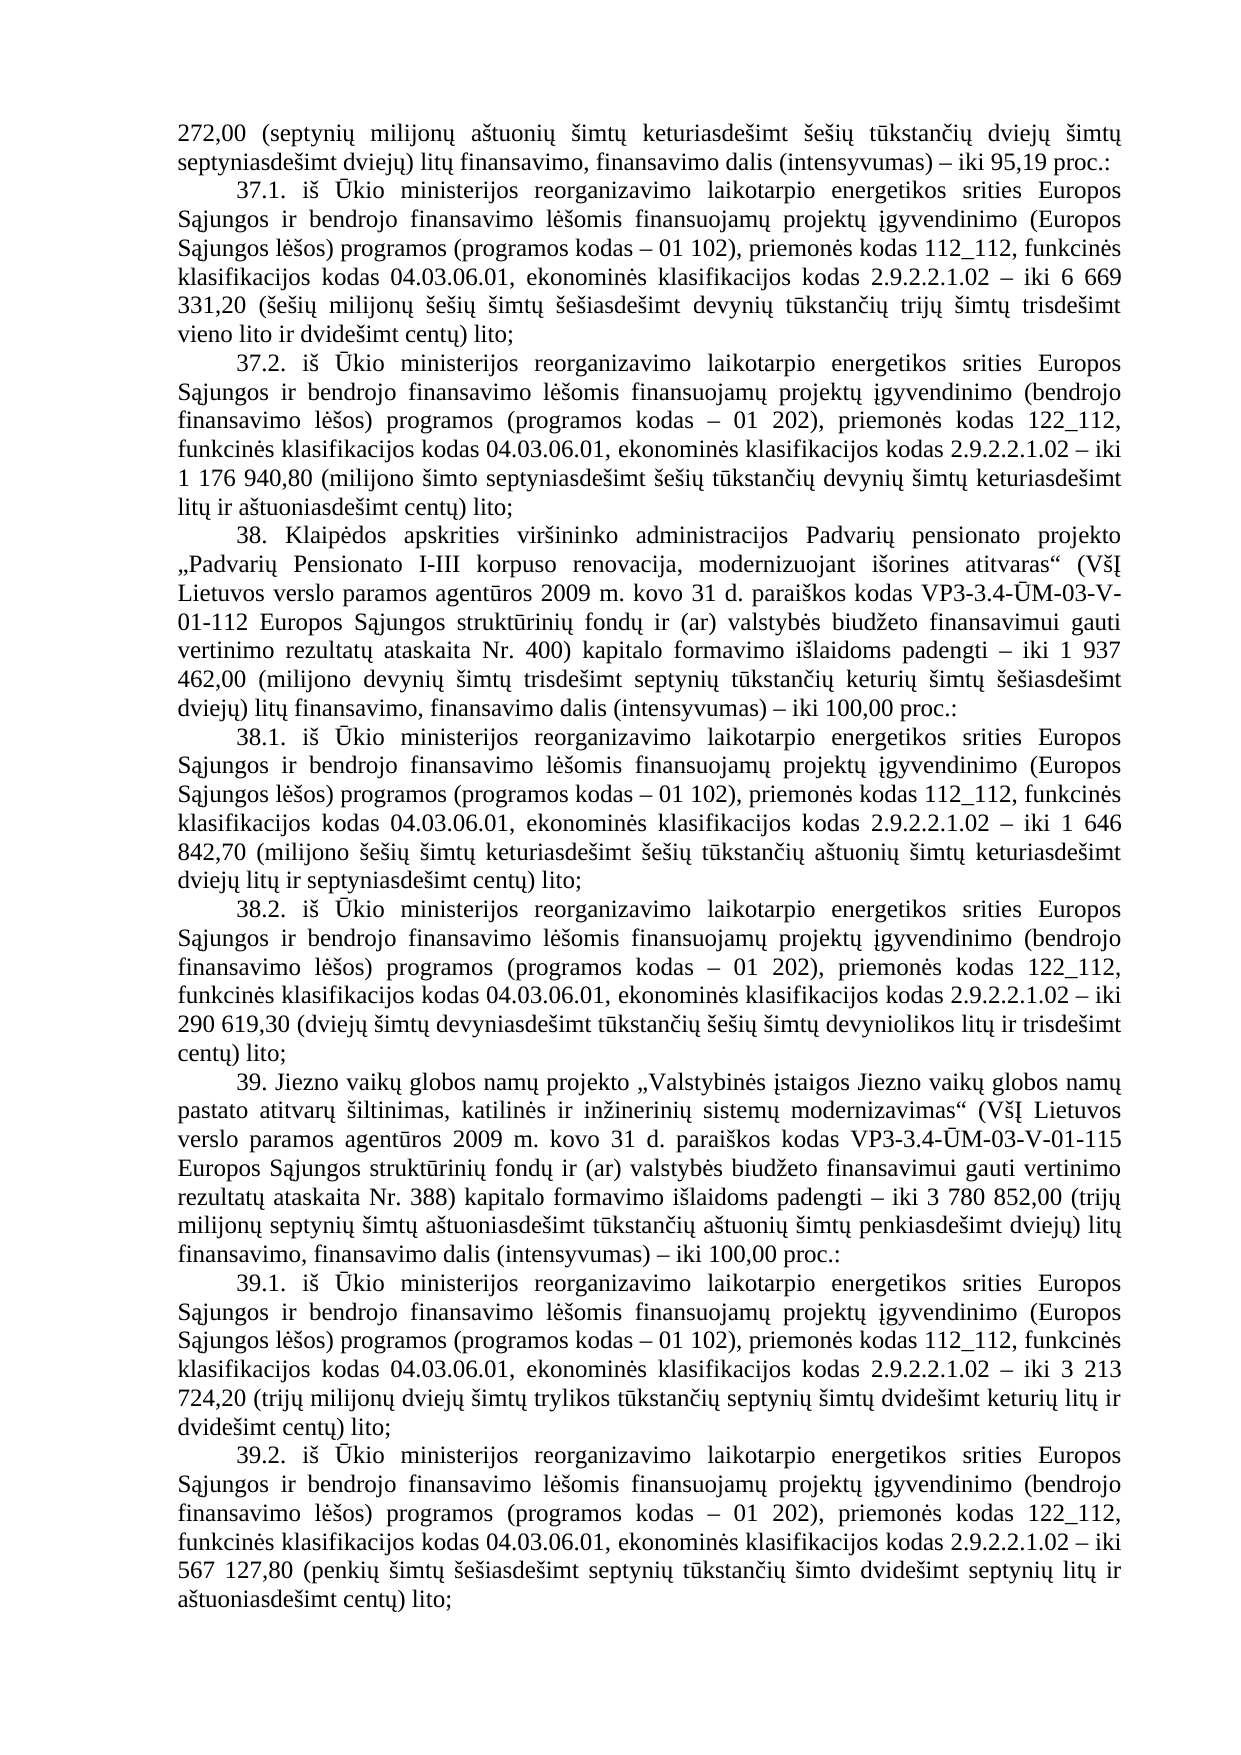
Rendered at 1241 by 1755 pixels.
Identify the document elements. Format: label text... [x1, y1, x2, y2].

text 39.1. iš Ūkio ministerijos reorganizavimo laikotarpio energetikos srities Europos Sąjungos ir bendrojo finansavimo lėšomis finansuojamų projektų įgyvendinimo (Europos Sąjungos lėšos) programos (programos kodas – 01 102), priemonės kodas 112_112, funkcinės klasifikacijos kodas 04.03.06.01, ekonominės klasifikacijos kodas 2.9.2.2.1.02 – iki 3 213 724,20 (trijų milijonų dviejų šimtų trylikos tūkstančių septynių šimtų dvidešimt keturių litų ir dvidešimt centų) lito; [177, 1268, 1122, 1441]
text 38.2. iš Ūkio ministerijos reorganizavimo laikotarpio energetikos srities Europos Sąjungos ir bendrojo finansavimo lėšomis finansuojamų projektų įgyvendinimo (bendrojo finansavimo lėšos) programos (programos kodas – 01 202), priemonės kodas 122_112, funkcinės klasifikacijos kodas 04.03.06.01, ekonominės klasifikacijos kodas 2.9.2.2.1.02 – iki 290 619,30 (dviejų šimtų devyniasdešimt tūkstančių šešių šimtų devyniolikos litų ir trisdešimt centų) lito; [177, 894, 1122, 1067]
text 38. Klaipėdos apskrities viršininko administracijos Padvarių pensionato projekto „Padvarių Pensionato I-III korpuso renovacija, modernizuojant išorines atitvaras“ (VšĮ Lietuvos verslo paramos agentūros 2009 m. kovo 31 d. paraiškos kodas VP3-3.4-ŪM-03-V-01-112 Europos Sąjungos struktūrinių fondų ir (ar) valstybės biudžeto finansavimui gauti vertinimo rezultatų ataskaita Nr. 400) kapitalo formavimo išlaidoms padengti – iki 1 937 462,00 (milijono devynių šimtų trisdešimt septynių tūkstančių keturių šimtų šešiasdešimt dviejų) litų finansavimo, finansavimo dalis (intensyvumas) – iki 100,00 proc.: [177, 521, 1122, 722]
text 37.1. iš Ūkio ministerijos reorganizavimo laikotarpio energetikos srities Europos Sąjungos ir bendrojo finansavimo lėšomis finansuojamų projektų įgyvendinimo (Europos Sąjungos lėšos) programos (programos kodas – 01 102), priemonės kodas 112_112, funkcinės klasifikacijos kodas 04.03.06.01, ekonominės klasifikacijos kodas 2.9.2.2.1.02 – iki 6 669 331,20 (šešių milijonų šešių šimtų šešiasdešimt devynių tūkstančių trijų šimtų trisdešimt vieno lito ir dvidešimt centų) lito; [177, 176, 1122, 348]
text 38.1. iš Ūkio ministerijos reorganizavimo laikotarpio energetikos srities Europos Sąjungos ir bendrojo finansavimo lėšomis finansuojamų projektų įgyvendinimo (Europos Sąjungos lėšos) programos (programos kodas – 01 102), priemonės kodas 112_112, funkcinės klasifikacijos kodas 04.03.06.01, ekonominės klasifikacijos kodas 2.9.2.2.1.02 – iki 1 646 842,70 (milijono šešių šimtų keturiasdešimt šešių tūkstančių aštuonių šimtų keturiasdešimt dviejų litų ir septyniasdešimt centų) lito; [177, 722, 1122, 894]
text 39.2. iš Ūkio ministerijos reorganizavimo laikotarpio energetikos srities Europos Sąjungos ir bendrojo finansavimo lėšomis finansuojamų projektų įgyvendinimo (bendrojo finansavimo lėšos) programos (programos kodas – 01 202), priemonės kodas 122_112, funkcinės klasifikacijos kodas 04.03.06.01, ekonominės klasifikacijos kodas 2.9.2.2.1.02 – iki 567 127,80 (penkių šimtų šešiasdešimt septynių tūkstančių šimto dvidešimt septynių litų ir aštuoniasdešimt centų) lito; [177, 1441, 1122, 1613]
text 272,00 (septynių milijonų aštuonių šimtų keturiasdešimt šešių tūkstančių dviejų šimtų septyniasdešimt dviejų) litų finansavimo, finansavimo dalis (intensyvumas) – iki 95,19 proc.: [177, 118, 1122, 176]
text 39. Jiezno vaikų globos namų projekto „Valstybinės įstaigos Jiezno vaikų globos namų pastato atitvarų šiltinimas, katilinės ir inžinerinių sistemų modernizavimas“ (VšĮ Lietuvos verslo paramos agentūros 2009 m. kovo 31 d. paraiškos kodas VP3-3.4-ŪM-03-V-01-115 Europos Sąjungos struktūrinių fondų ir (ar) valstybės biudžeto finansavimui gauti vertinimo rezultatų ataskaita Nr. 388) kapitalo formavimo išlaidoms padengti – iki 3 780 852,00 (trijų milijonų septynių šimtų aštuoniasdešimt tūkstančių aštuonių šimtų penkiasdešimt dviejų) litų finansavimo, finansavimo dalis (intensyvumas) – iki 100,00 proc.: [177, 1067, 1122, 1268]
text 37.2. iš Ūkio ministerijos reorganizavimo laikotarpio energetikos srities Europos Sąjungos ir bendrojo finansavimo lėšomis finansuojamų projektų įgyvendinimo (bendrojo finansavimo lėšos) programos (programos kodas – 01 202), priemonės kodas 122_112, funkcinės klasifikacijos kodas 04.03.06.01, ekonominės klasifikacijos kodas 2.9.2.2.1.02 – iki 1 176 940,80 (milijono šimto septyniasdešimt šešių tūkstančių devynių šimtų keturiasdešimt litų ir aštuoniasdešimt centų) lito; [177, 348, 1122, 521]
